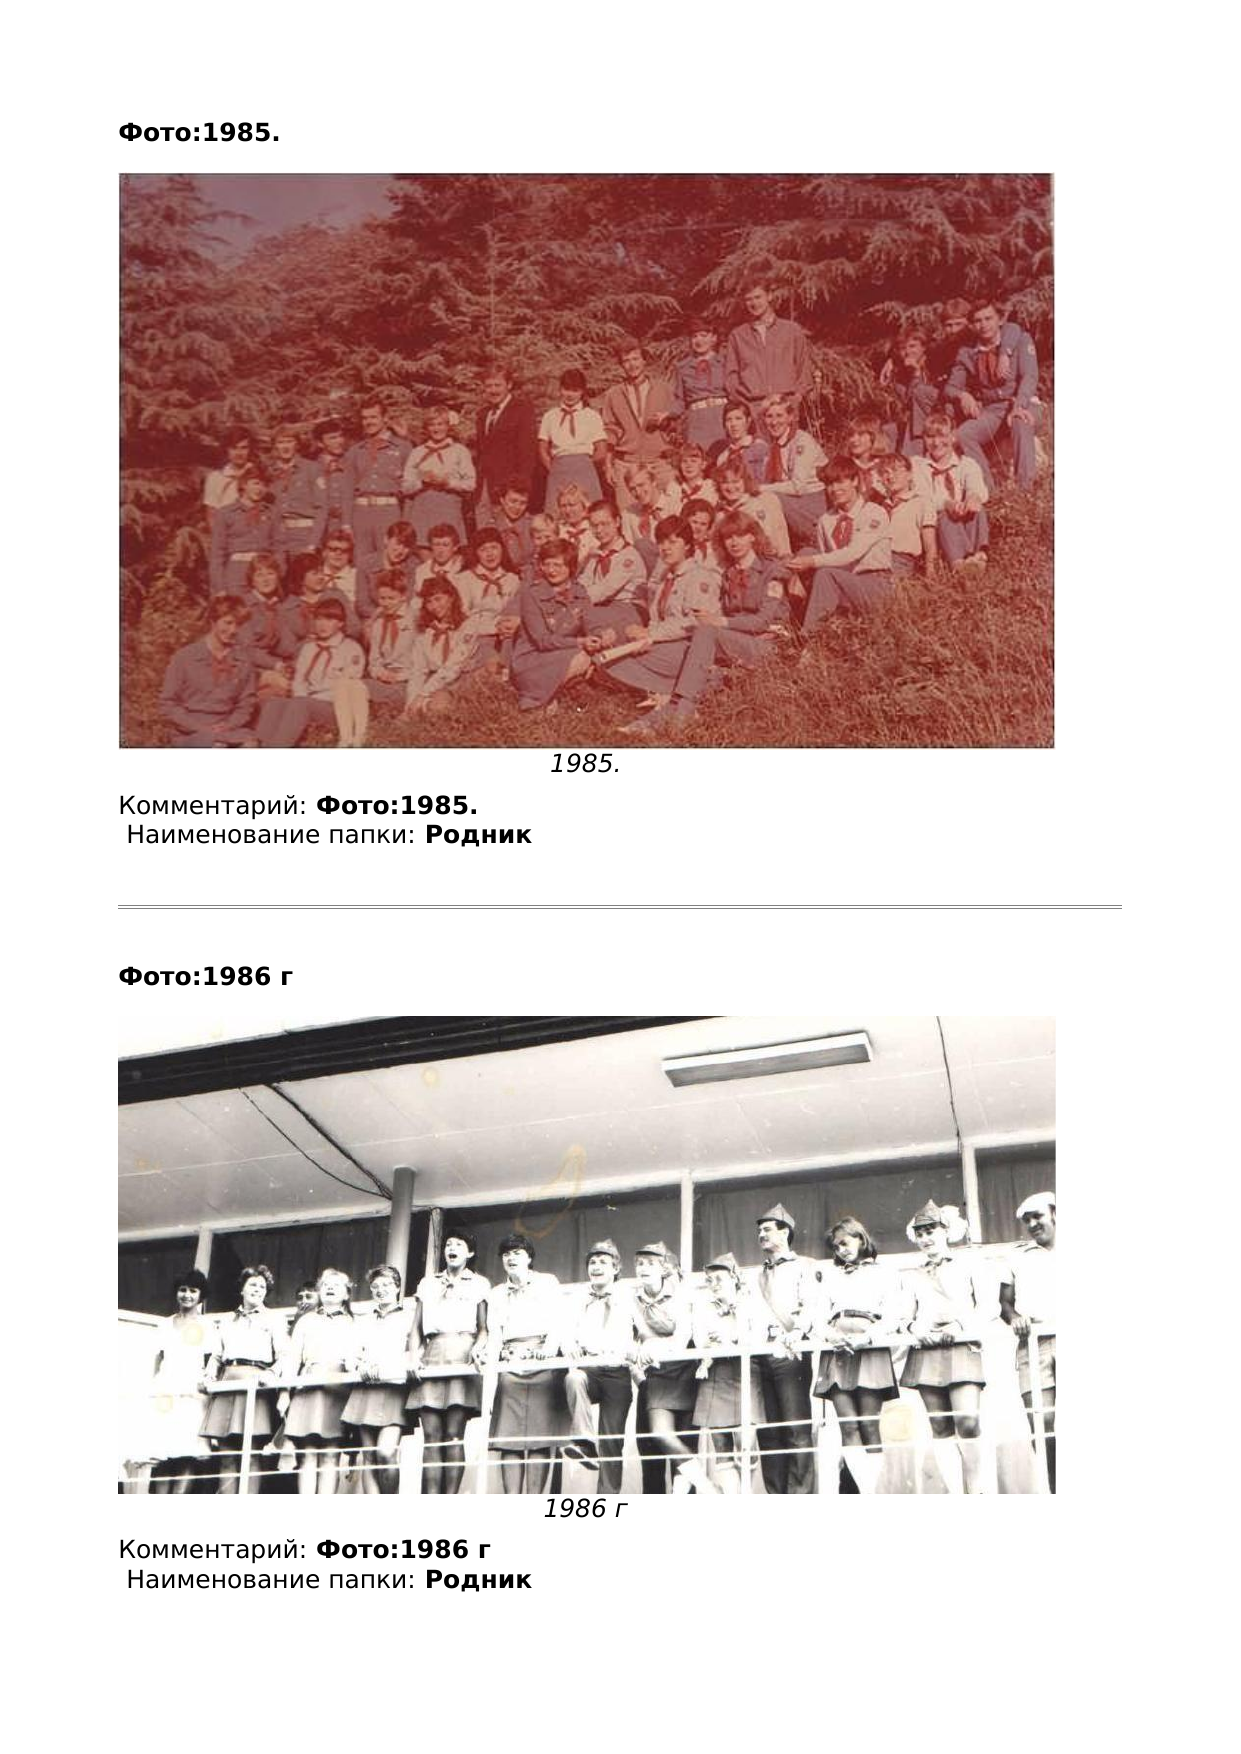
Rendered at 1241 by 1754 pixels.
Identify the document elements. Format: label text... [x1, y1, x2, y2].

subtitle Фото:1986 г [118, 962, 1122, 991]
text Комментарий: Фото:1986 г Наименование папки: Родник [118, 1536, 1122, 1623]
subtitle Фото:1985. [118, 118, 1122, 147]
text 1986 г [118, 1494, 1056, 1523]
picture [118, 1016, 1056, 1494]
text 1985. [118, 750, 1056, 778]
picture [118, 172, 1056, 750]
text Комментарий: Фото:1985. Наименование папки: Родник [118, 791, 1122, 878]
